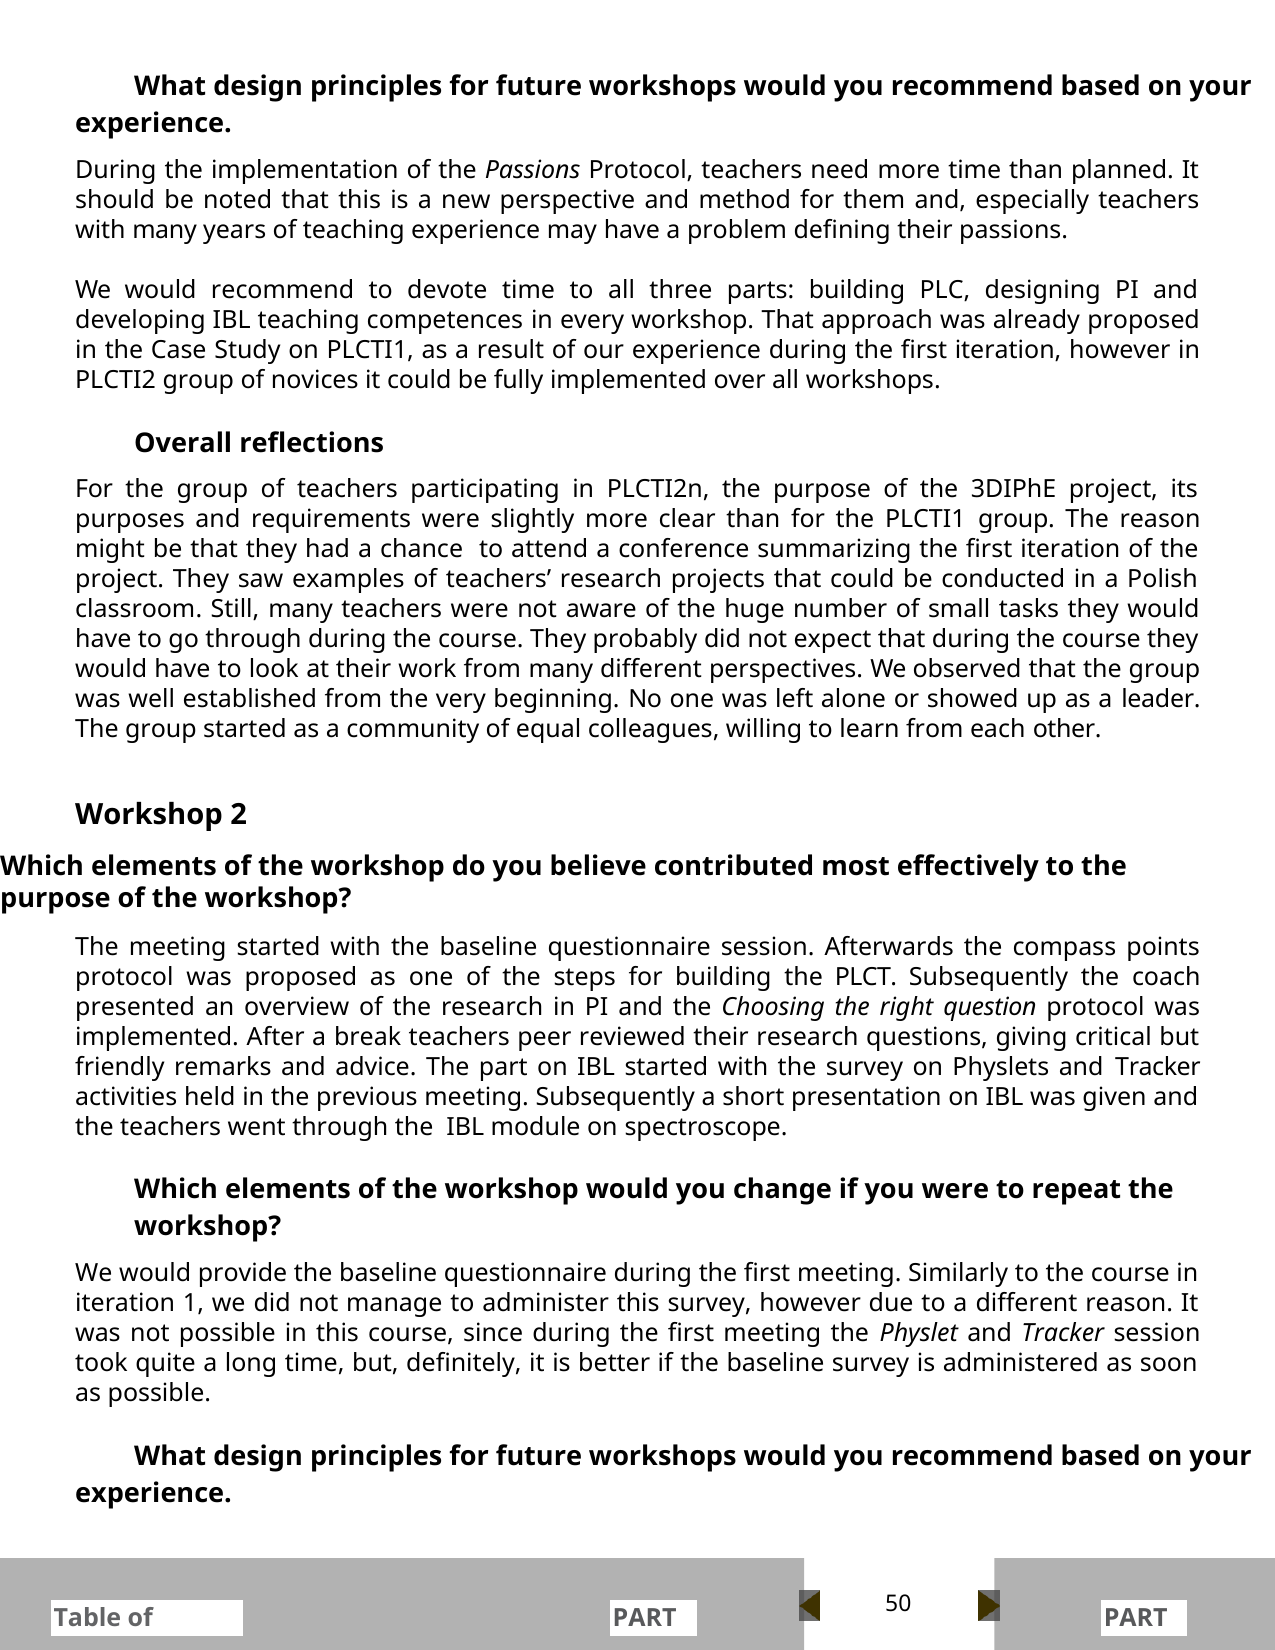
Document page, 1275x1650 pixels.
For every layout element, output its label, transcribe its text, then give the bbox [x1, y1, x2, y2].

picture [799, 1590, 820, 1621]
subtitle Which elements of the workshop would you change if you were to repeat the workshop? [134, 1170, 1275, 1244]
text We would recommend to devote time to all three parts: building PLC, designing PI and developing IBL teaching competences in every workshop. That approach was already proposed in the Case Study on PLCTI1, as a result of our experience during the first iteration, however in PLCTI2 group of novices it could be fully implemented over all workshops. [75, 274, 1200, 394]
picture [978, 1590, 1000, 1621]
subtitle Which elements of the workshop do you believe contributed most effectively to the purpose of the workshop? [0, 849, 1227, 914]
text For the group of teachers participating in PLCTI2n, the purpose of the 3DIPhE project, its purposes and requirements were slightly more clear than for the PLCTI1 group. The reason might be that they had a chance to attend a conference summarizing the first iteration of the project. They saw examples of teachers’ research projects that could be conducted in a Polish classroom. Still, many teachers were not aware of the huge number of small tasks they would have to go through during the course. They probably did not expect that during the course they would have to look at their work from many different perspectives. We observed that the group was well established from the very beginning. No one was left alone or showed up as a leader. The group started as a community of equal colleagues, willing to learn from each other. [75, 474, 1200, 744]
subtitle What design principles for future workshops would you recommend based on your experience. [75, 1436, 1275, 1510]
text The meeting started with the baseline questionnaire session. Afterwards the compass points protocol was proposed as one of the steps for building the PLCT. Subsequently the coach presented an overview of the research in PI and the Choosing the right question protocol was implemented. After a break teachers peer reviewed their research questions, giving critical but friendly remarks and advice. The part on IBL started with the survey on Physlets and Tracker activities held in the previous meeting. Subsequently a short presentation on IBL was given and the teachers went through the IBL module on spectroscope. [75, 931, 1200, 1141]
subtitle What design principles for future workshops would you recommend based on your experience. [75, 67, 1275, 141]
text We would provide the baseline questionnaire during the first meeting. Similarly to the course in iteration 1, we did not manage to administer this survey, however due to a different reason. It was not possible in this course, since during the first meeting the Physlet and Tracker session took quite a long time, but, definitely, it is better if the baseline survey is administered as soon as possible. [75, 1258, 1200, 1408]
subtitle Workshop 2 [75, 793, 1275, 833]
subtitle Overall reflections [134, 423, 1275, 460]
text During the implementation of the Passions Protocol, teachers need more time than planned. It should be noted that this is a new perspective and method for them and, especially teachers with many years of teaching experience may have a problem defining their passions. [75, 154, 1200, 244]
